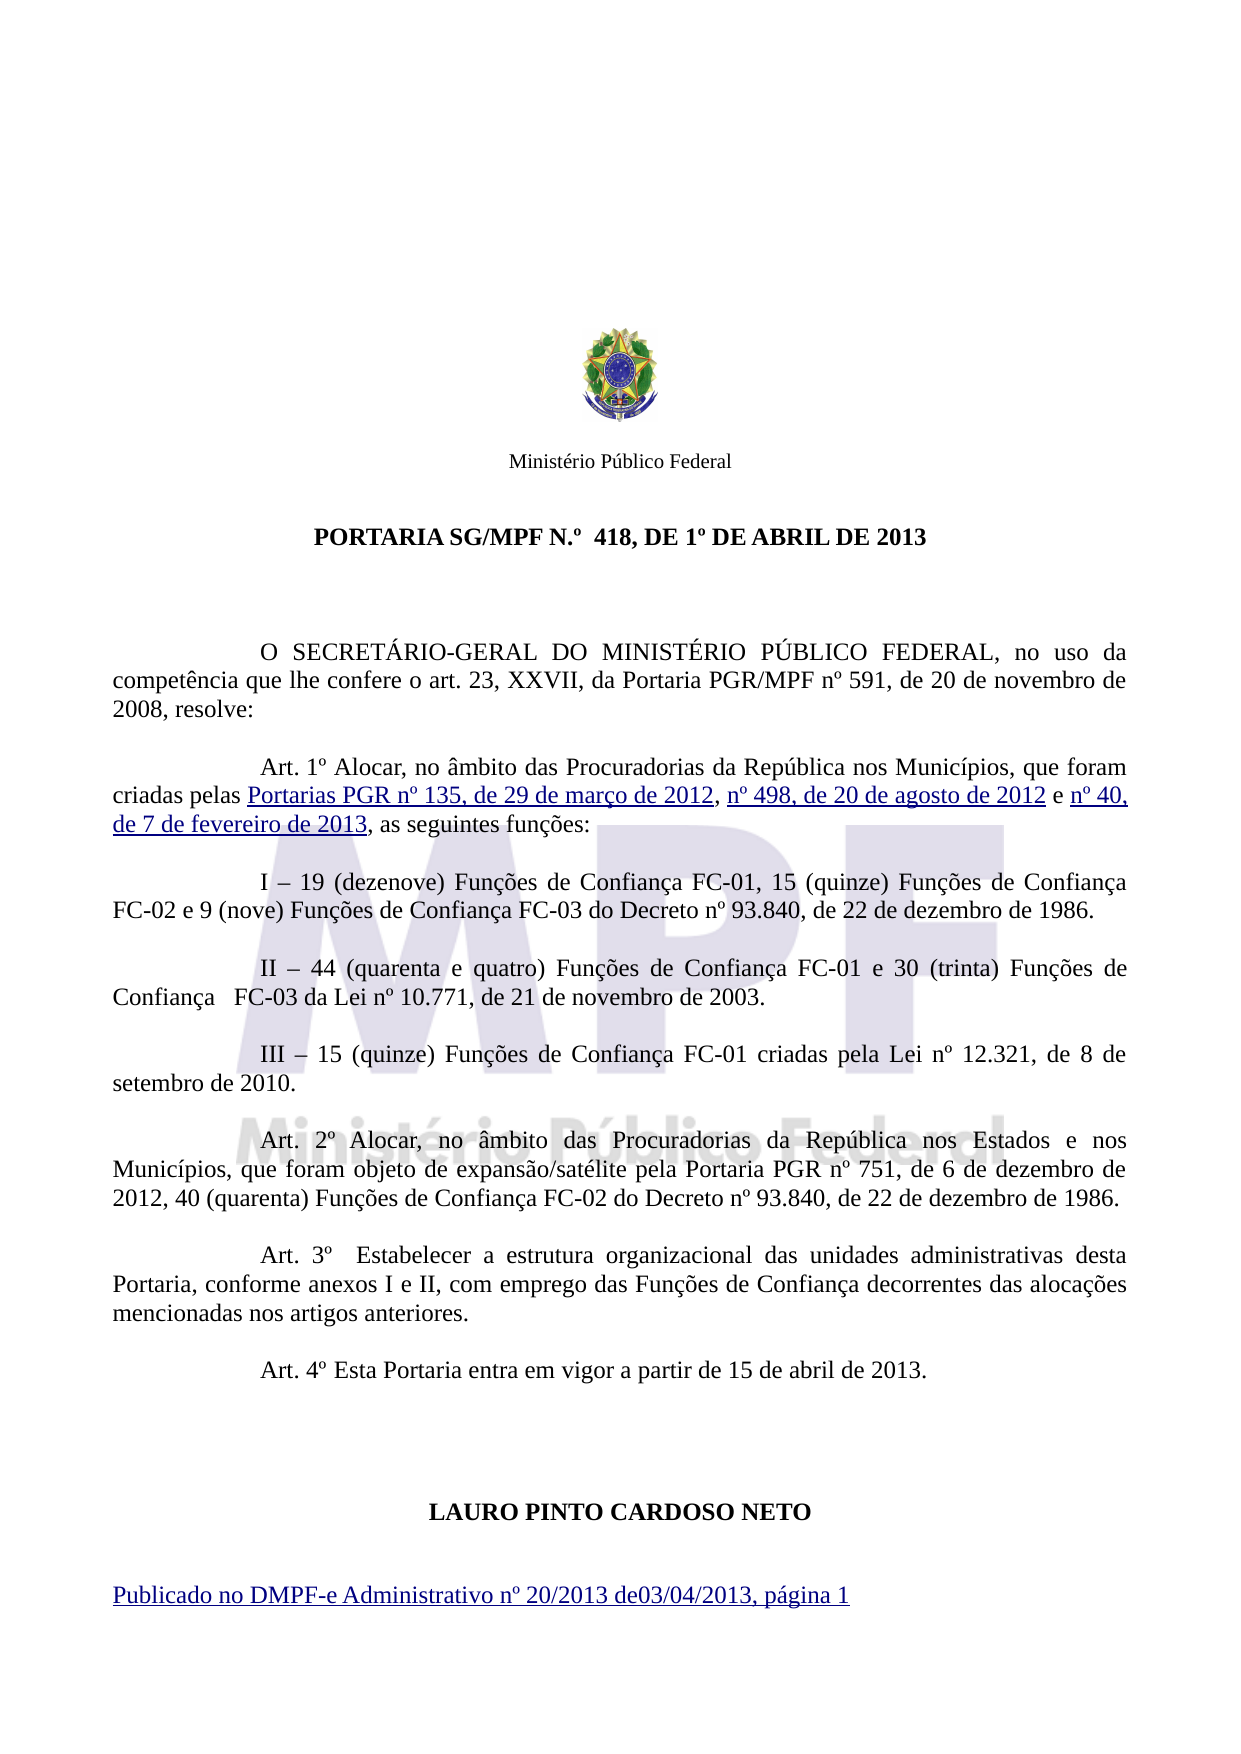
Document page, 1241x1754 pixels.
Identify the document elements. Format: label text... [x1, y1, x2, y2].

text III – 15 (quinze) Funções de Confiança FC-01 criadas pela Lei nº 12.321, de 8 de setembro de 2010. [112, 1039, 1128, 1097]
text O SECRETÁRIO-GERAL DO MINISTÉRIO PÚBLICO FEDERAL, no uso da competência que lhe confere o art. 23, XXVII, da Portaria PGR/MPF nº 591, de 20 de novembro de 2008, resolve: [112, 637, 1128, 723]
picture [236, 924, 1004, 953]
text II – 44 (quarenta e quatro) Funções de Confiança FC-01 e 30 (trinta) Funções de Confiança FC-03 da Lei nº 10.771, de 21 de novembro de 2003. [112, 953, 1128, 1010]
text Art. 1º Alocar, no âmbito das Procuradorias da República nos Municípios, que foram criadas pelas Portarias PGR nº 135, de 29 de março de 2012, nº 498, de 20 de agosto de 2012 e nº 40, de 7 de fevereiro de 2013, as seguintes funções: [112, 752, 1128, 838]
picture [236, 838, 1004, 867]
picture [236, 1010, 1004, 1039]
text Art. 2º Alocar, no âmbito das Procuradorias da República nos Estados e nos Municípios, que foram objeto de expansão/satélite pela Portaria PGR nº 751, de 6 de dezembro de 2012, 40 (quarenta) Funções de Confiança FC-02 do Decreto nº 93.840, de 22 de dezembro de 1986. [112, 1125, 1128, 1212]
picture [236, 1097, 1004, 1125]
text Publicado no DMPF-e Administrativo nº 20/2013 de03/04/2013, página 1 [112, 1580, 1128, 1609]
text PORTARIA SG/MPF N.º 418, DE 1º DE ABRIL DE 2013 [112, 522, 1128, 550]
text Ministério Público Federal [112, 449, 1128, 473]
text LAURO PINTO CARDOSO NETO [112, 1499, 1128, 1526]
text Art. 4º Esta Portaria entra em vigor a partir de 15 de abril de 2013. [112, 1355, 1128, 1384]
text Art. 3º Estabelecer a estrutura organizacional das unidades administrativas desta Portaria, conforme anexos I e II, com emprego das Funções de Confiança decorrentes das alocações mencionadas nos artigos anteriores. [112, 1240, 1128, 1327]
text I – 19 (dezenove) Funções de Confiança FC-01, 15 (quinze) Funções de Confiança FC-02 e 9 (nove) Funções de Confiança FC-03 do Decreto nº 93.840, de 22 de dezembro de 1986. [112, 867, 1128, 924]
